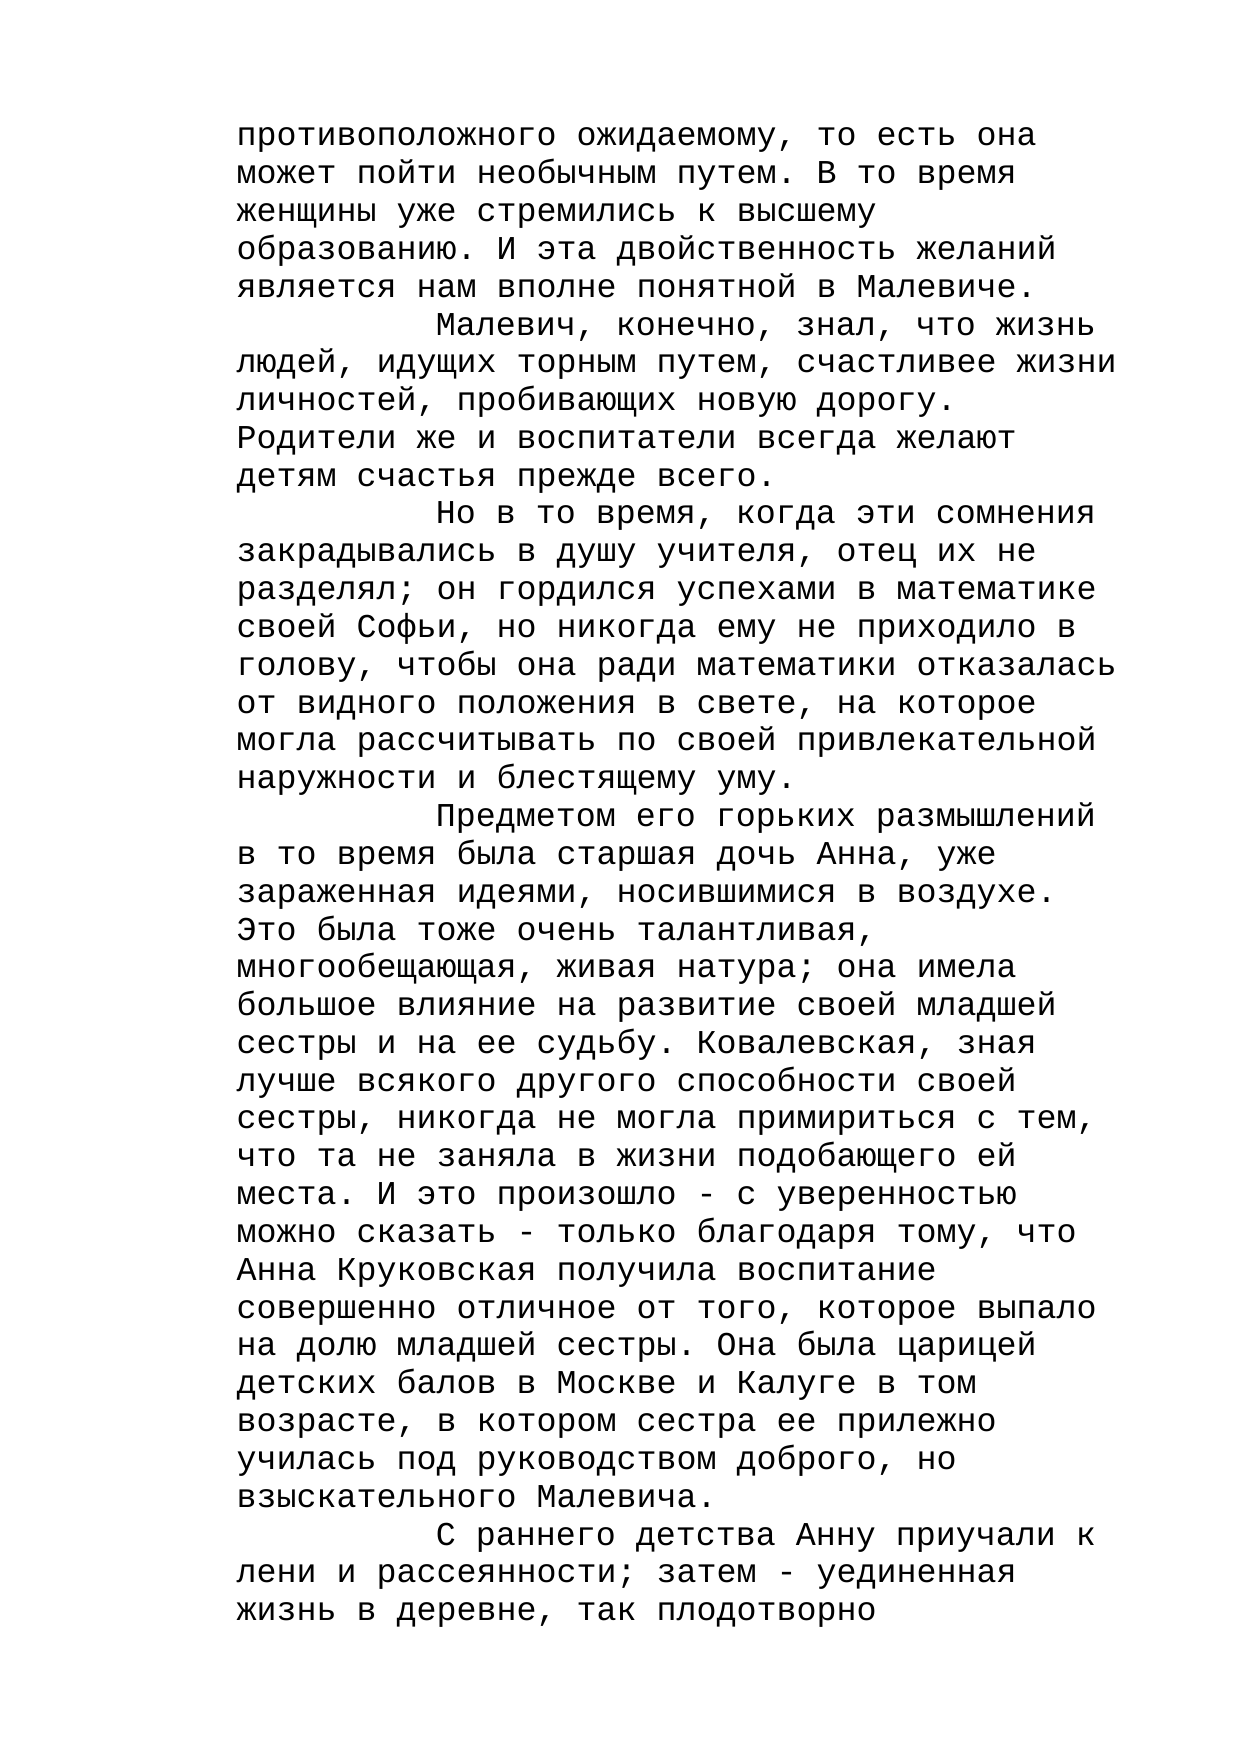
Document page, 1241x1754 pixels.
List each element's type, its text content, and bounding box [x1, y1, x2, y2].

text С раннего детства Анну приучали к лени и рассеянности; затем - уединенная жизнь в деревне, так плодотворно [236, 1517, 1122, 1631]
text Малевич, конечно, знал, что жизнь людей, идущих торным путем, счастливее жизни личностей, пробивающих новую дорогу. Родители же и воспитатели всегда желают детям счастья прежде всего. [236, 307, 1122, 496]
text противоположного ожидаемому, то есть она может пойти необычным путем. В то время женщины уже стремились к высшему образованию. И эта двойственность желаний является нам вполне понятной в Малевиче. [236, 118, 1122, 307]
text Но в то время, когда эти сомнения закрадывались в душу учителя, отец их не разделял; он гордился успехами в математике своей Софьи, но никогда ему не приходило в голову, чтобы она ради математики отказалась от видного положения в свете, на которое могла рассчитывать по своей привлекательной наружности и блестящему уму. [236, 496, 1122, 799]
text Предметом его горьких размышлений в то время была старшая дочь Анна, уже зараженная идеями, носившимися в воздухе. Это была тоже очень талантливая, многообещающая, живая натура; она имела большое влияние на развитие своей младшей сестры и на ее судьбу. Ковалевская, зная лучше всякого другого способности своей сестры, никогда не могла примириться с тем, что та не заняла в жизни подобающего ей места. И это произошло - с уверенностью можно сказать - только благодаря тому, что Анна Круковская получила воспитание совершенно отличное от того, которое выпало на долю младшей сестры. Она была царицей детских балов в Москве и Калуге в том возрасте, в котором сестра ее прилежно училась под руководством доброго, но взыскательного Малевича. [236, 799, 1122, 1517]
